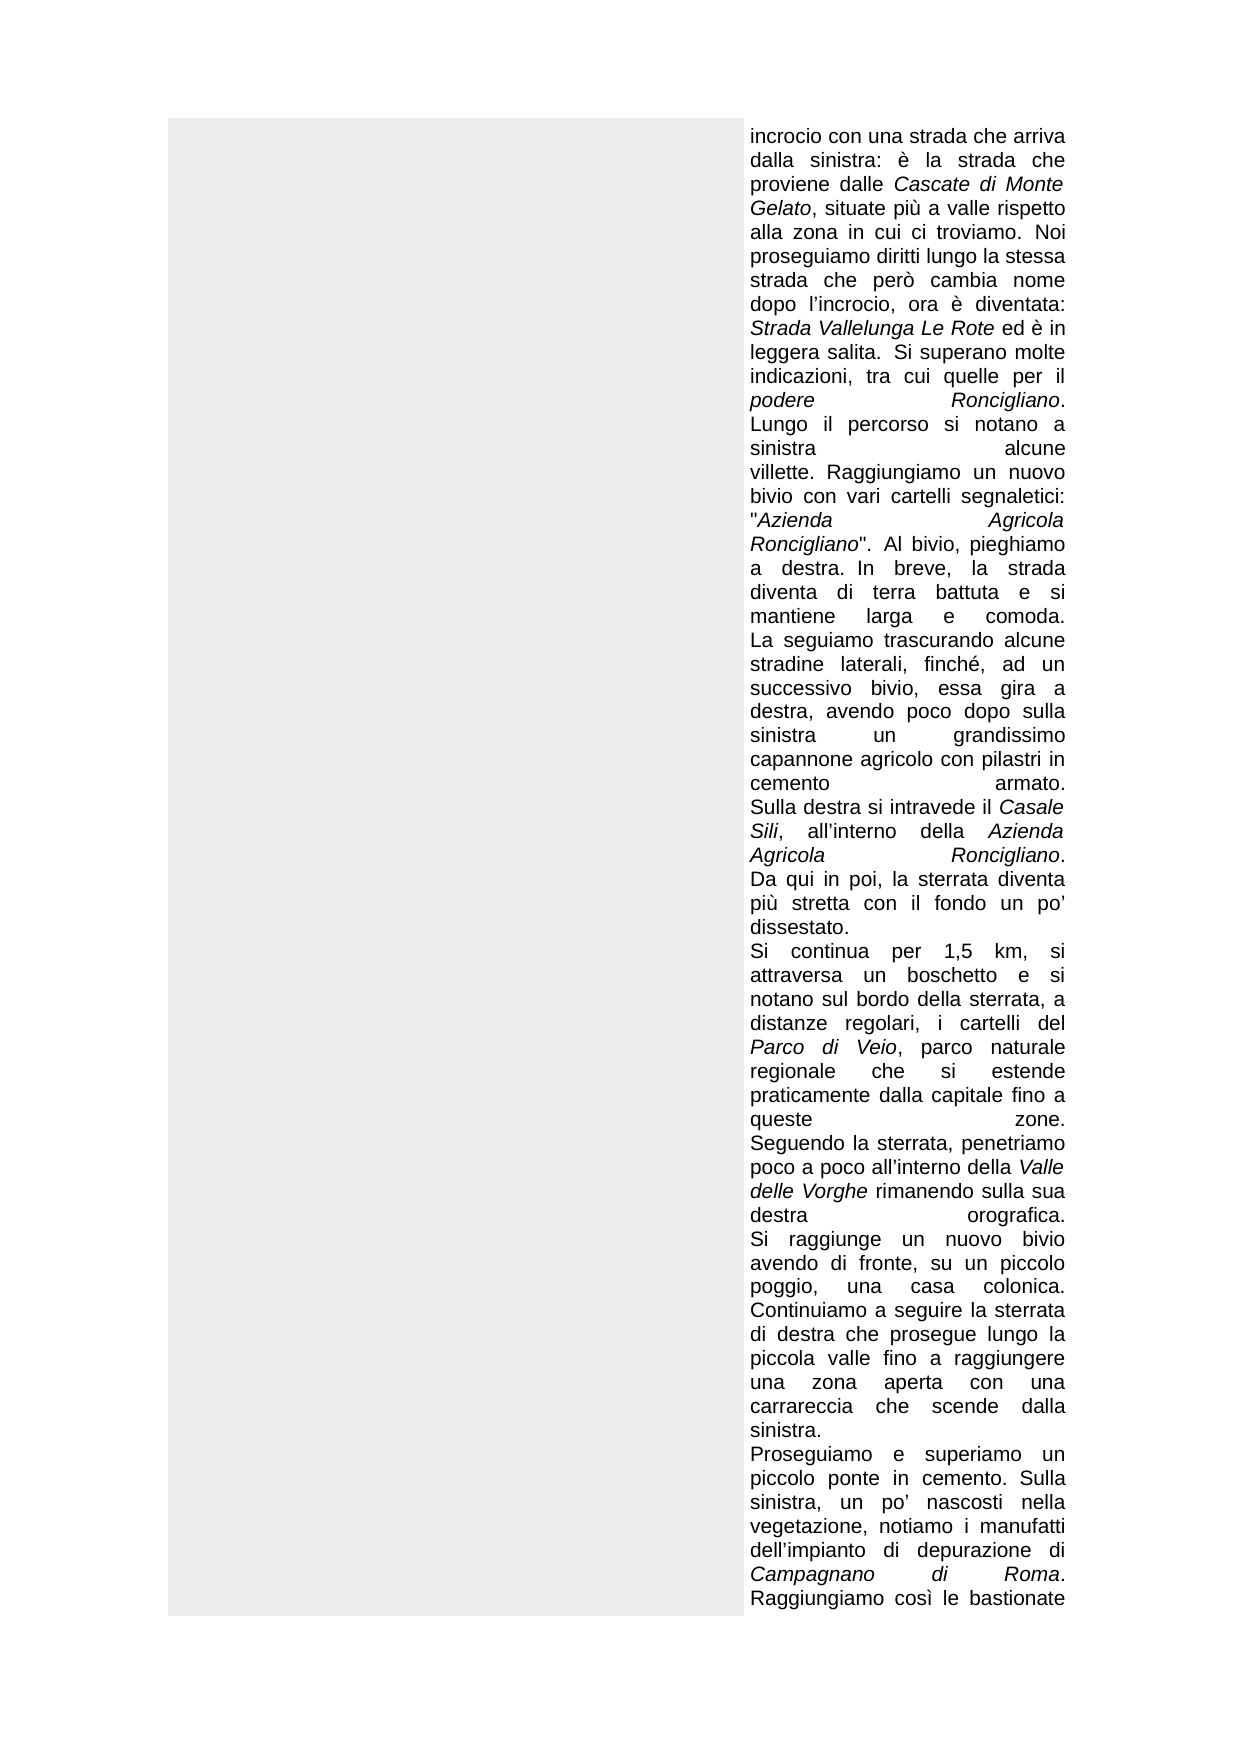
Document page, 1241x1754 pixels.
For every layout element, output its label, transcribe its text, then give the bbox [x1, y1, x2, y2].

table_header [168, 118, 744, 1616]
table_header incrocio con una strada che arriva dalla sinistra: è la strada che proviene dalle Cascate di Monte Gelato, situate più a valle rispetto alla zona in cui ci troviamo. Noi proseguiamo diritti lungo la stessa strada che però cambia nome dopo l’incrocio, ora è diventata: Strada Vallelunga Le Rote ed è in leggera salita. Si superano molte indicazioni, tra cui quelle per il podere Roncigliano. Lungo il percorso si notano a sinistra alcune villette. Raggiungiamo un nuovo bivio con vari cartelli segnaletici: "Azienda Agricola Roncigliano". Al bivio, pieghiamo a destra. In breve, la strada diventa di terra battuta e si mantiene larga e comoda. La seguiamo trascurando alcune stradine laterali, finché, ad un successivo bivio, essa gira a destra, avendo poco dopo sulla sinistra un grandissimo capannone agricolo con pilastri in cemento armato. Sulla destra si intravede il Casale Sili, all’interno della Azienda Agricola Roncigliano. Da qui in poi, la sterrata diventa più stretta con il fondo un po’ dissestato. Si continua per 1,5 km, si attraversa un boschetto e si notano sul bordo della sterrata, a distanze regolari, i cartelli del Parco di Veio, parco naturale regionale che si estende praticamente dalla capitale fino a queste zone. Seguendo la sterrata, penetriamo poco a poco all’interno della Valle delle Vorghe rimanendo sulla sua destra orografica. Si raggiunge un nuovo bivio avendo di fronte, su un piccolo poggio, una casa colonica. Continuiamo a seguire la sterrata di destra che prosegue lungo la piccola valle fino a raggiungere una zona aperta con una carrareccia che scende dalla sinistra. Proseguiamo e superiamo un piccolo ponte in cemento. Sulla sinistra, un po’ nascosti nella vegetazione, notiamo i manufatti dell’impianto di depurazione di Campagnano di Roma. Raggiungiamo così le bastionate [744, 118, 1072, 1616]
